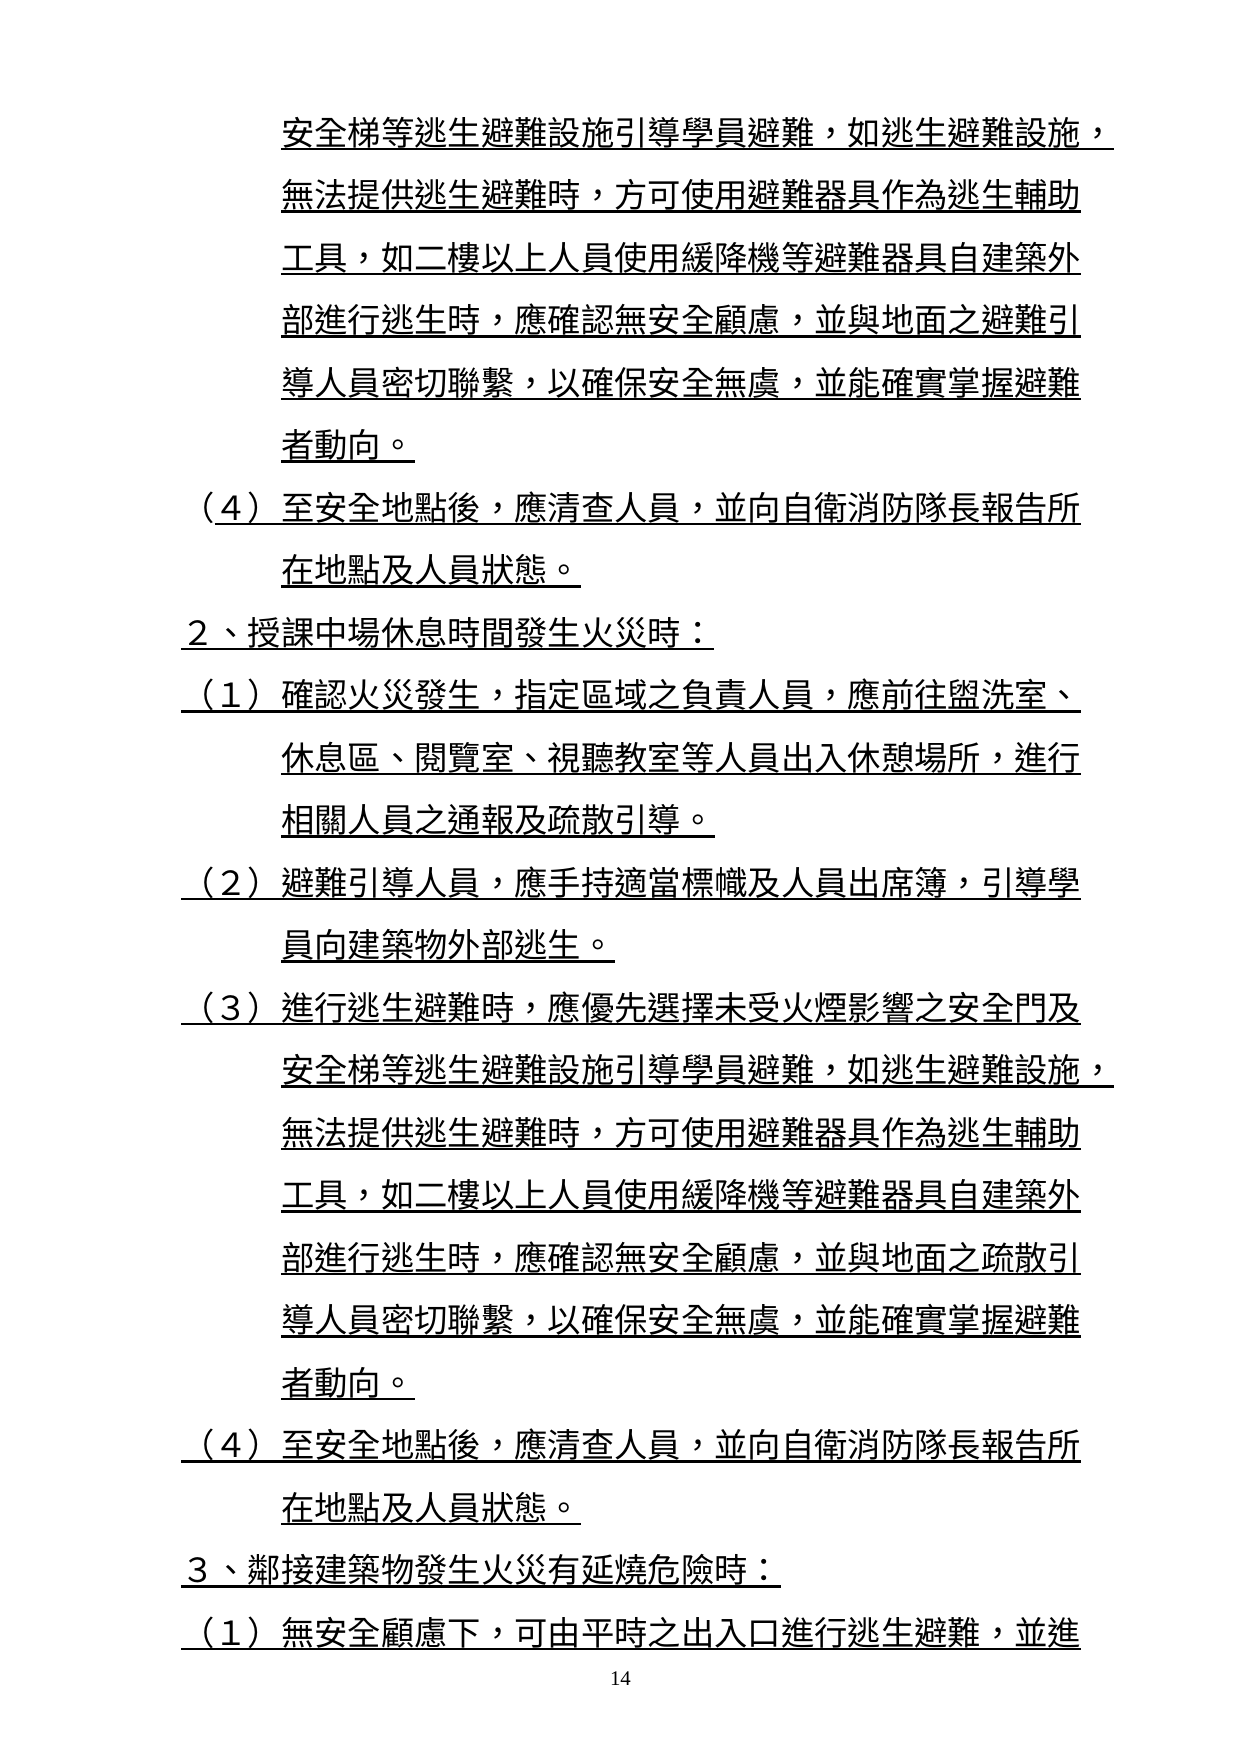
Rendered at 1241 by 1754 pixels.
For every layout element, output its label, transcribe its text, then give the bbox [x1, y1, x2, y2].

text （３）進行逃生避難時，應優先選擇未受火煙影響之安全門及安全梯等逃生避難設施引導學員避難，如逃生避難設施，無法提供逃生避難時，方可使用避難器具作為逃生輔助工具，如二樓以上人員使用緩降機等避難器具自建築外部進行逃生時，應確認無安全顧慮，並與地面之疏散引導人員密切聯繫，以確保安全無虞，並能確實掌握避難者動向。 [181, 964, 1092, 1401]
text （４）至安全地點後，應清查人員，並向自衛消防隊長報告所在地點及人員狀態。 [181, 1401, 1092, 1526]
text （１）確認火災發生，指定區域之負責人員，應前往盥洗室、休息區、閱覽室、視聽教室等人員出入休憩場所，進行相關人員之通報及疏散引導。 [181, 651, 1092, 839]
text ３、鄰接建築物發生火災有延燒危險時： [181, 1526, 1092, 1589]
text （４）至安全地點後，應清查人員，並向自衛消防隊長報告所在地點及人員狀態。 [181, 464, 1092, 589]
text （１）無安全顧慮下，可由平時之出入口進行逃生避難，並進 [181, 1589, 1092, 1651]
text （２）避難引導人員，應手持適當標幟及人員出席簿，引導學員向建築物外部逃生。 [181, 839, 1092, 964]
text ２、授課中場休息時間發生火災時： [148, 589, 1092, 651]
text （３）進行逃生避難時，應優先選擇未受火煙影響之安全門及安全梯等逃生避難設施引導學員避難，如逃生避難設施，無法提供逃生避難時，方可使用避難器具作為逃生輔助工具，如二樓以上人員使用緩降機等避難器具自建築外部進行逃生時，應確認無安全顧慮，並與地面之避難引導人員密切聯繫，以確保安全無虞，並能確實掌握避難者動向。 [181, 89, 1092, 464]
